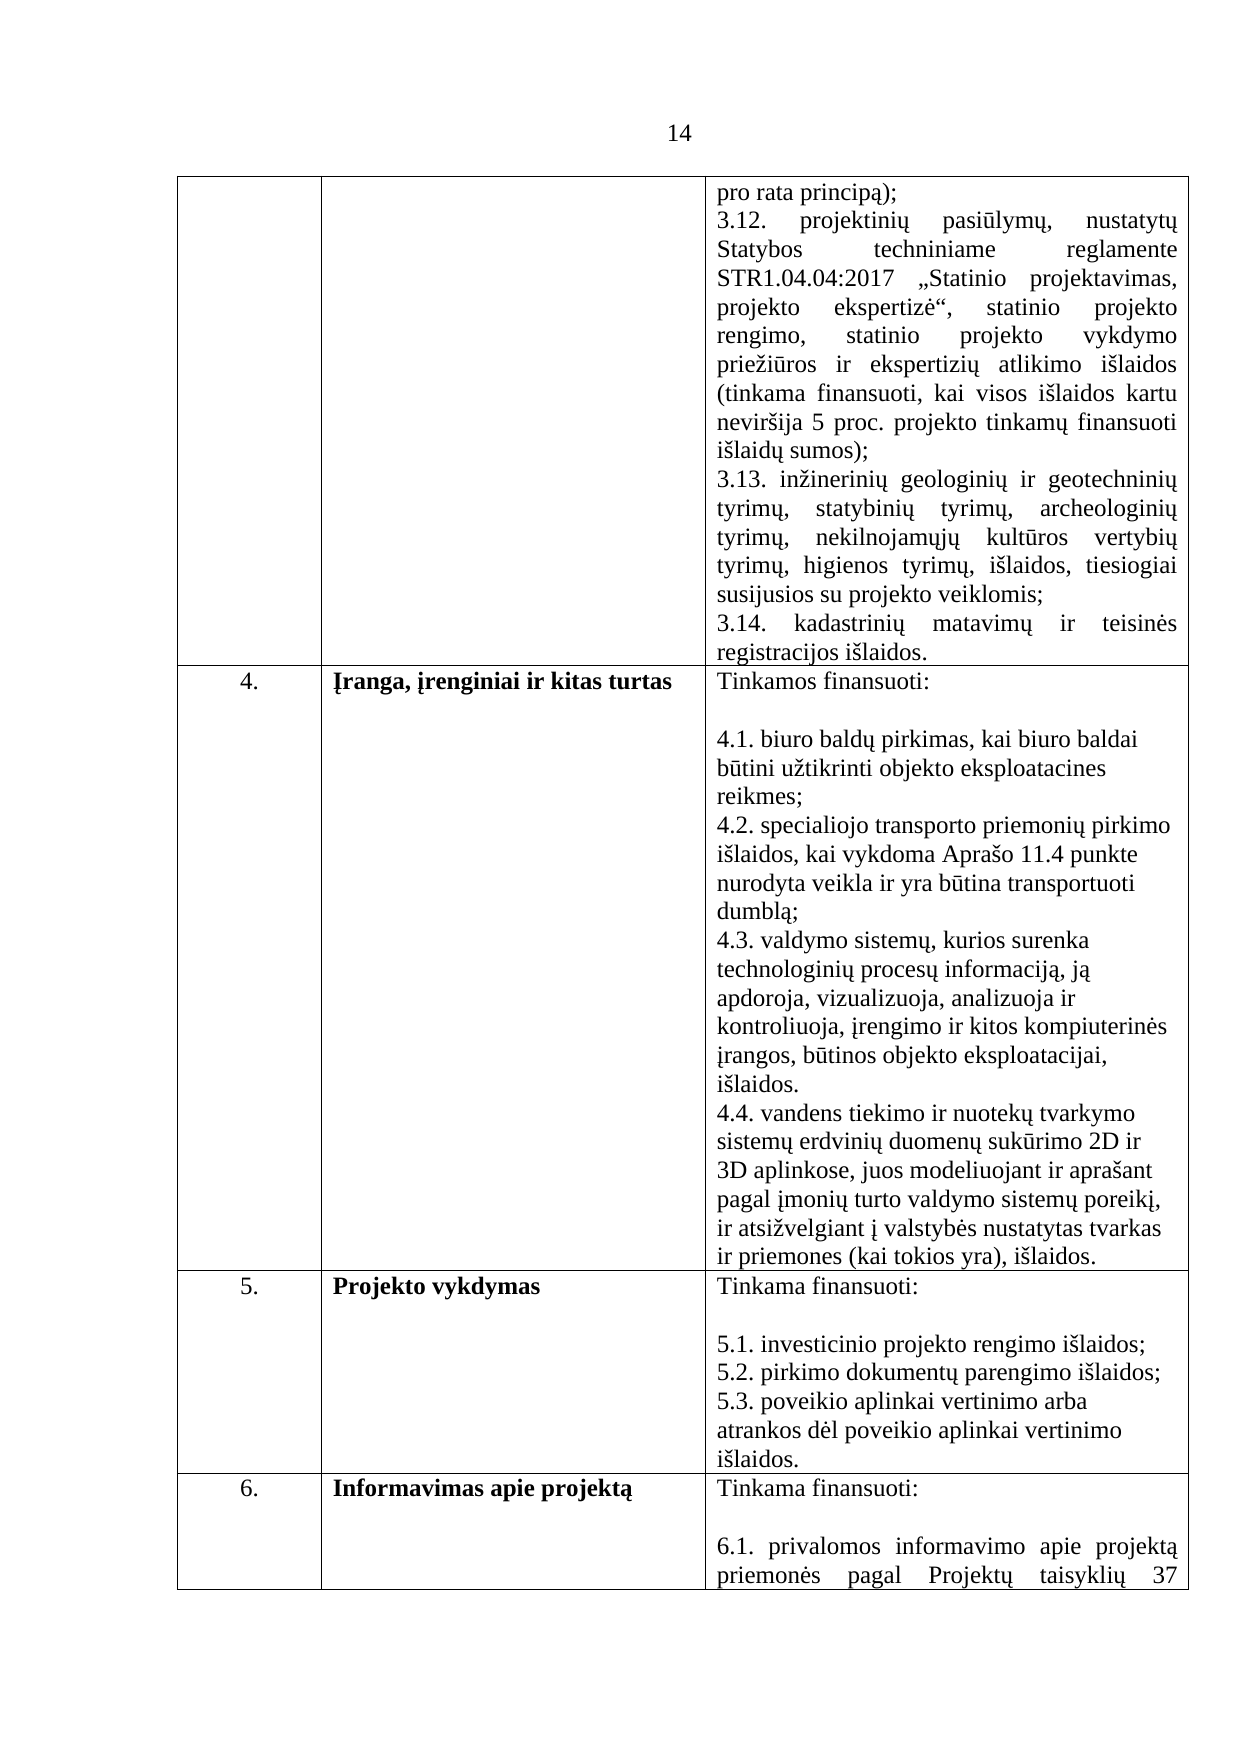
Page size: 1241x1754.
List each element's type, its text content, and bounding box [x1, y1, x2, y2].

table_cell pro rata principą); 3.12. projektinių pasiūlymų, nustatytų Statybos techniniame reglamente STR1.04.04:2017 „Statinio projektavimas, projekto ekspertizė“, statinio projekto rengimo, statinio projekto vykdymo priežiūros ir ekspertizių atlikimo išlaidos (tinkama finansuoti, kai visos išlaidos kartu neviršija 5 proc. projekto tinkamų finansuoti išlaidų sumos); 3.13. inžinerinių geologinių ir geotechninių tyrimų, statybinių tyrimų, archeologinių tyrimų, nekilnojamųjų kultūros vertybių tyrimų, higienos tyrimų, išlaidos, tiesiogiai susijusios su projekto veiklomis; 3.14. kadastrinių matavimų ir teisinės registracijos išlaidos. [706, 177, 1188, 665]
table_cell Tinkamos finansuoti: 4.1. biuro baldų pirkimas, kai biuro baldai būtini užtikrinti objekto eksploatacines reikmes; 4.2. specialiojo transporto priemonių pirkimo išlaidos, kai vykdoma Aprašo 11.4 punkte nurodyta veikla ir yra būtina transportuoti dumblą; 4.3. valdymo sistemų, kurios surenka technologinių procesų informaciją, ją apdoroja, vizualizuoja, analizuoja ir kontroliuoja, įrengimo ir kitos kompiuterinės įrangos, būtinos objekto eksploatacijai, išlaidos. 4.4. vandens tiekimo ir nuotekų tvarkymo sistemų erdvinių duomenų sukūrimo 2D ir 3D aplinkose, juos modeliuojant ir aprašant pagal įmonių turto valdymo sistemų poreikį, ir atsižvelgiant į valstybės nustatytas tvarkas ir priemones (kai tokios yra), išlaidos. [706, 666, 1188, 1270]
table_cell Informavimas apie projektą [322, 1474, 705, 1588]
table_cell Tinkama finansuoti: 6.1. privalomos informavimo apie projektą priemonės pagal Projektų taisyklių 37 [706, 1474, 1188, 1588]
table_cell Įranga, įrenginiai ir kitas turtas [322, 666, 705, 1270]
table_cell [178, 177, 321, 665]
table_cell Tinkama finansuoti: 5.1. investicinio projekto rengimo išlaidos; 5.2. pirkimo dokumentų parengimo išlaidos; 5.3. poveikio aplinkai vertinimo arba atrankos dėl poveikio aplinkai vertinimo išlaidos. [706, 1271, 1188, 1472]
table_cell 6. [178, 1474, 321, 1588]
table_cell Projekto vykdymas [322, 1271, 705, 1472]
table_cell 5. [178, 1271, 321, 1472]
table_cell 4. [178, 666, 321, 1270]
table_cell [322, 177, 705, 665]
